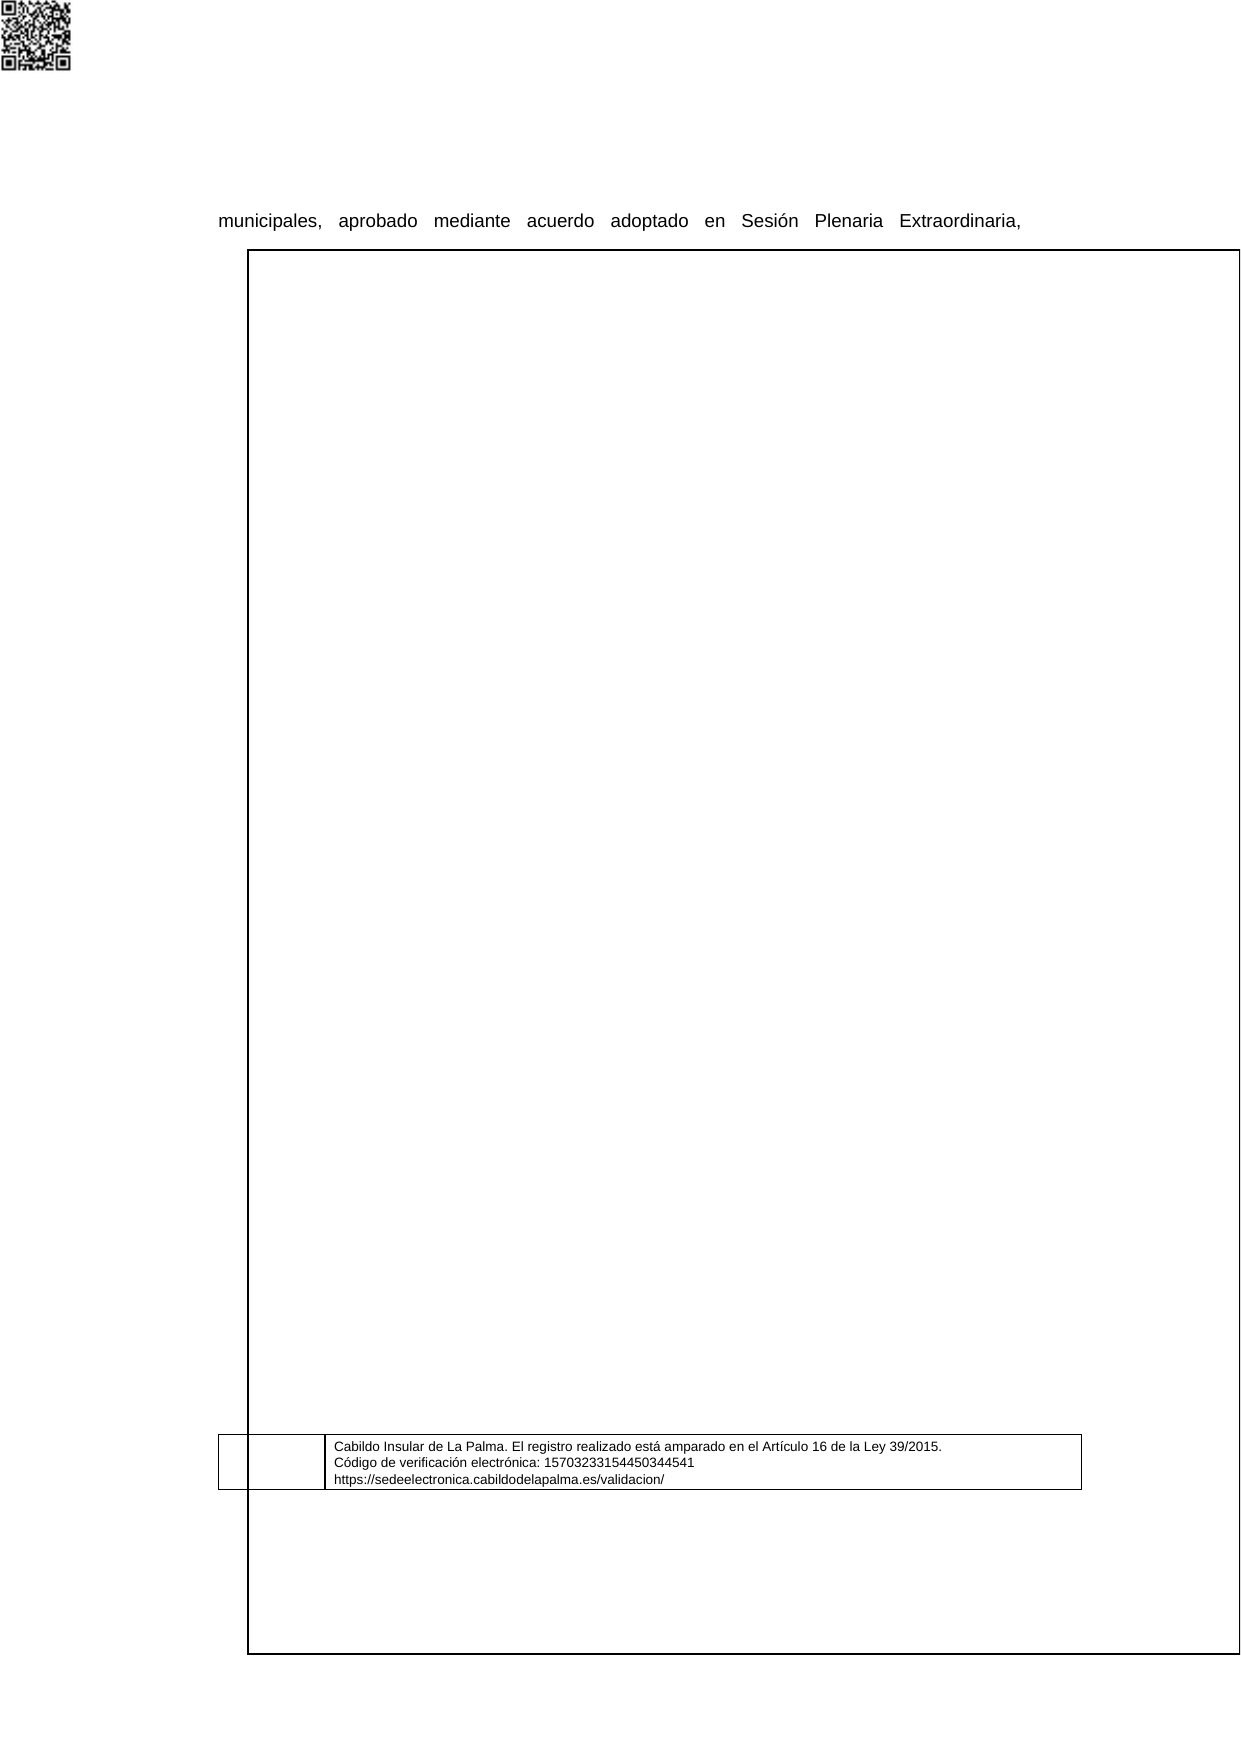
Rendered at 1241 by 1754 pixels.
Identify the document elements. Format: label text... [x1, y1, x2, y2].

text municipales, aprobado mediante acuerdo adoptado en Sesión Plenaria Extraordinaria, [218, 210, 1022, 231]
